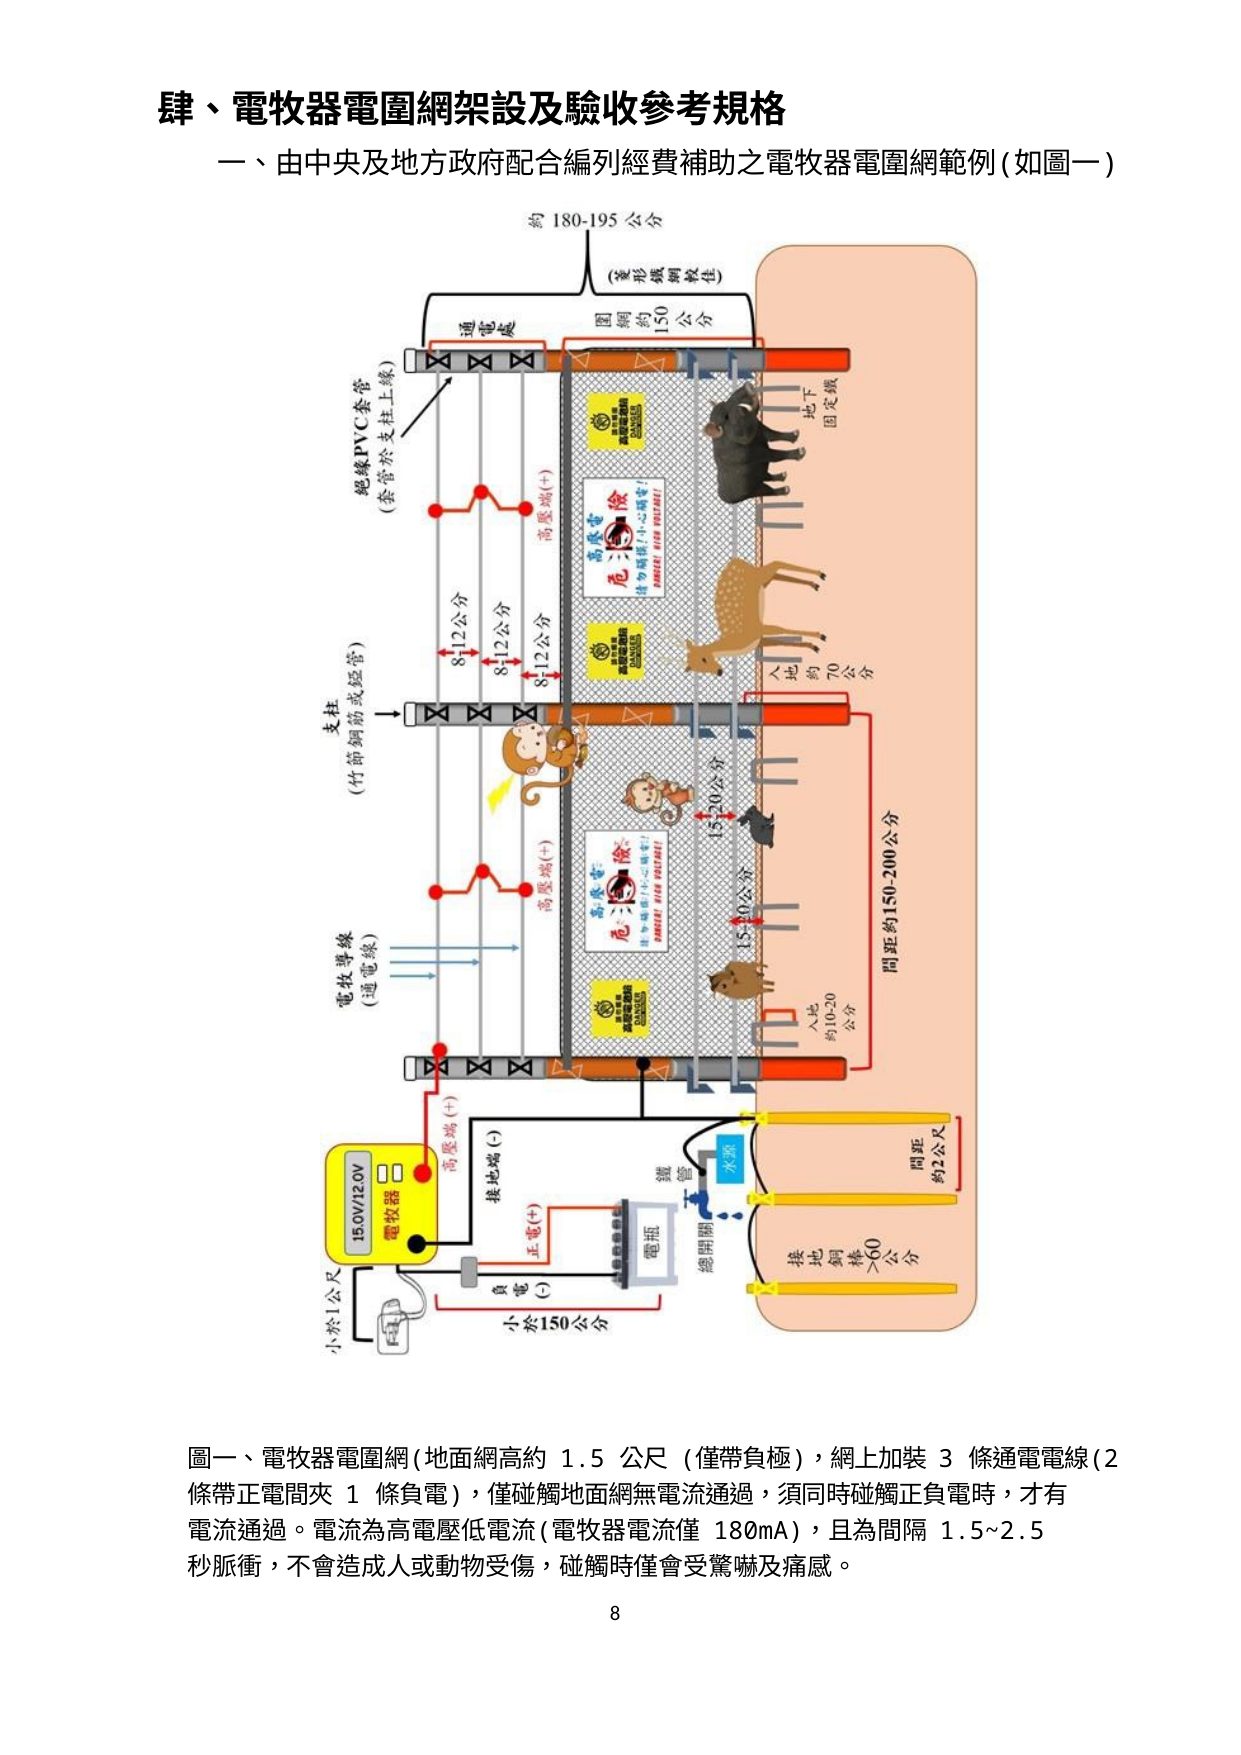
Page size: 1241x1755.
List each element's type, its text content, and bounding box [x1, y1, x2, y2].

text 圖一、電牧器電圍網(地面網高約 1.5 公尺 (僅帶負極)，網上加裝 3 條通電電線(2 [187, 1438, 1216, 1474]
text 一、由中央及地方政府配合編列經費補助之電牧器電圍網範例(如圖一) [217, 140, 1216, 182]
text 條帶正電間夾 1 條負電)，僅碰觸地面網無電流通過，須同時碰觸正負電時，才有電流通過。電流為高電壓低電流(電牧器電流僅 180mA)，且為間隔 1.5~2.5 秒脈衝，不會造成人或動物受傷，碰觸時僅會受驚嚇及痛感。 [187, 1474, 1076, 1583]
subtitle 肆、電牧器電圍網架設及驗收參考規格 [158, 79, 1216, 133]
